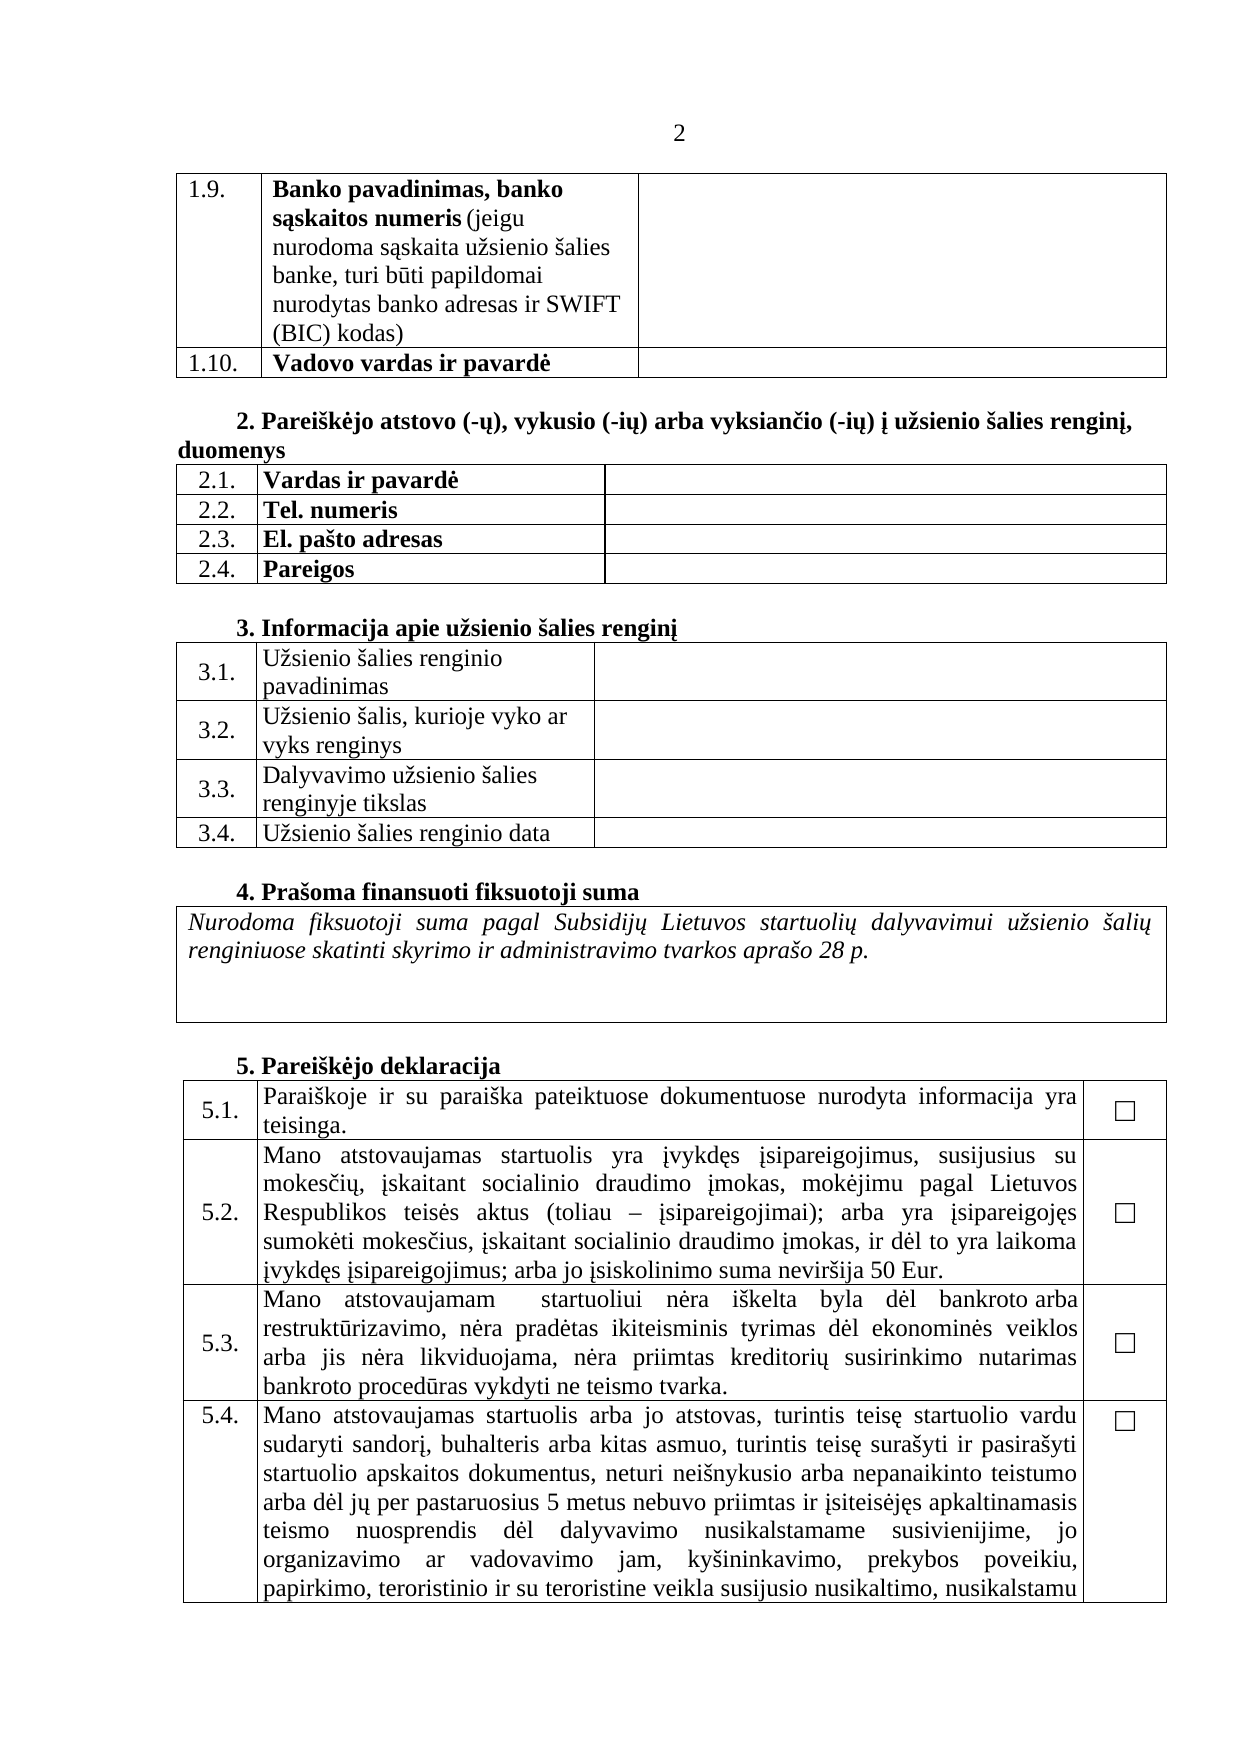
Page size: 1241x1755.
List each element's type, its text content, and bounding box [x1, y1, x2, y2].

table_cell 2.3. [177, 525, 257, 553]
table_cell 1.10. [177, 348, 261, 377]
table_cell 3.3. [177, 760, 256, 817]
table_header 2.1. [177, 465, 257, 494]
table_cell El. pašto adresas [258, 525, 604, 553]
table_cell [606, 525, 1166, 553]
table_cell [595, 701, 1166, 759]
table_cell 5.4. [184, 1401, 257, 1602]
text 5. Pareiškėjo deklaracija [177, 1051, 1181, 1080]
table_cell [595, 818, 1166, 847]
table_cell Mano atstovaujamas startuolis arba jo atstovas, turintis teisę startuolio vardu sudaryti sandorį, buhalteris arba kitas asmuo, turintis teisę surašyti ir pasirašyti startuolio apskaitos dokumentus, neturi neišnykusio arba nepanaikinto teistumo arba dėl jų per pastaruosius 5 metus nebuvo priimtas ir įsiteisėjęs apkaltinamasis teismo nuosprendis dėl dalyvavimo nusikalstamame susivienijime, jo organizavimo ar vadovavimo jam, kyšininkavimo, prekybos poveikiu, papirkimo, teroristinio ir su teroristine veikla susijusio nusikaltimo, nusikalstamu [258, 1401, 1083, 1602]
table_header Užsienio šalies renginio pavadinimas [257, 643, 594, 700]
table_header Nurodoma fiksuotoji suma pagal Subsidijų Lietuvos startuolių dalyvavimui užsienio šalių renginiuose skatinti skyrimo ir administravimo tvarkos aprašo 28 p. [177, 907, 1166, 1022]
table_cell □ [1084, 1285, 1166, 1399]
text 2. Pareiškėjo atstovo (-ų), vykusio (-ių) arba vyksiančio (-ių) į užsienio šalies renginį, duomenys [177, 406, 1181, 464]
table_cell □ [1084, 1140, 1166, 1283]
table_cell 3.4. [177, 818, 256, 847]
table_header [595, 643, 1166, 700]
table_cell 5.3. [184, 1285, 257, 1399]
table_cell 3.2. [177, 701, 256, 759]
table_cell 2.4. [177, 554, 257, 583]
table_cell 5.2. [184, 1140, 257, 1283]
table_cell [606, 495, 1166, 523]
table_cell Užsienio šalies renginio data [257, 818, 594, 847]
table_header □ [1084, 1081, 1166, 1139]
table_header Vardas ir pavardė [258, 465, 604, 494]
table_cell Tel. numeris [258, 495, 604, 523]
table_header 3.1. [177, 643, 256, 700]
table_cell Mano atstovaujamam startuoliui nėra iškelta byla dėl bankroto arba restruktūrizavimo, nėra pradėtas ikiteisminis tyrimas dėl ekonominės veiklos arba jis nėra likviduojama, nėra priimtas kreditorių susirinkimo nutarimas bankroto procedūras vykdyti ne teismo tvarka. [258, 1285, 1083, 1399]
table_cell [639, 348, 1166, 377]
table_cell Dalyvavimo užsienio šalies renginyje tikslas [257, 760, 594, 817]
table_cell Mano atstovaujamas startuolis yra įvykdęs įsipareigojimus, susijusius su mokesčių, įskaitant socialinio draudimo įmokas, mokėjimu pagal Lietuvos Respublikos teisės aktus (toliau – įsipareigojimai); arba yra įsipareigojęs sumokėti mokesčius, įskaitant socialinio draudimo įmokas, ir dėl to yra laikoma įvykdęs įsipareigojimus; arba jo įsiskolinimo suma neviršija 50 Eur. [258, 1140, 1083, 1283]
table_cell [606, 554, 1166, 583]
table_header [606, 465, 1166, 494]
table_cell [639, 174, 1166, 347]
table_cell Pareigos [258, 554, 604, 583]
table_cell Vadovo vardas ir pavardė [262, 348, 638, 377]
table_cell [595, 760, 1166, 817]
table_header 5.1. [184, 1081, 257, 1139]
table_cell 2.2. [177, 495, 257, 523]
table_cell Banko pavadinimas, banko sąskaitos numeris (jeigu nurodoma sąskaita užsienio šalies banke, turi būti papildomai nurodytas banko adresas ir SWIFT (BIC) kodas) [262, 174, 638, 347]
text 4. Prašoma finansuoti fiksuotoji suma [177, 877, 1181, 906]
table_cell □ [1084, 1401, 1166, 1602]
table_header Paraiškoje ir su paraiška pateiktuose dokumentuose nurodyta informacija yra teisinga. [258, 1081, 1083, 1139]
table_cell 1.9. [177, 174, 261, 347]
table_cell Užsienio šalis, kurioje vyko ar vyks renginys [257, 701, 594, 759]
text 3. Informacija apie užsienio šalies renginį [177, 613, 1181, 642]
